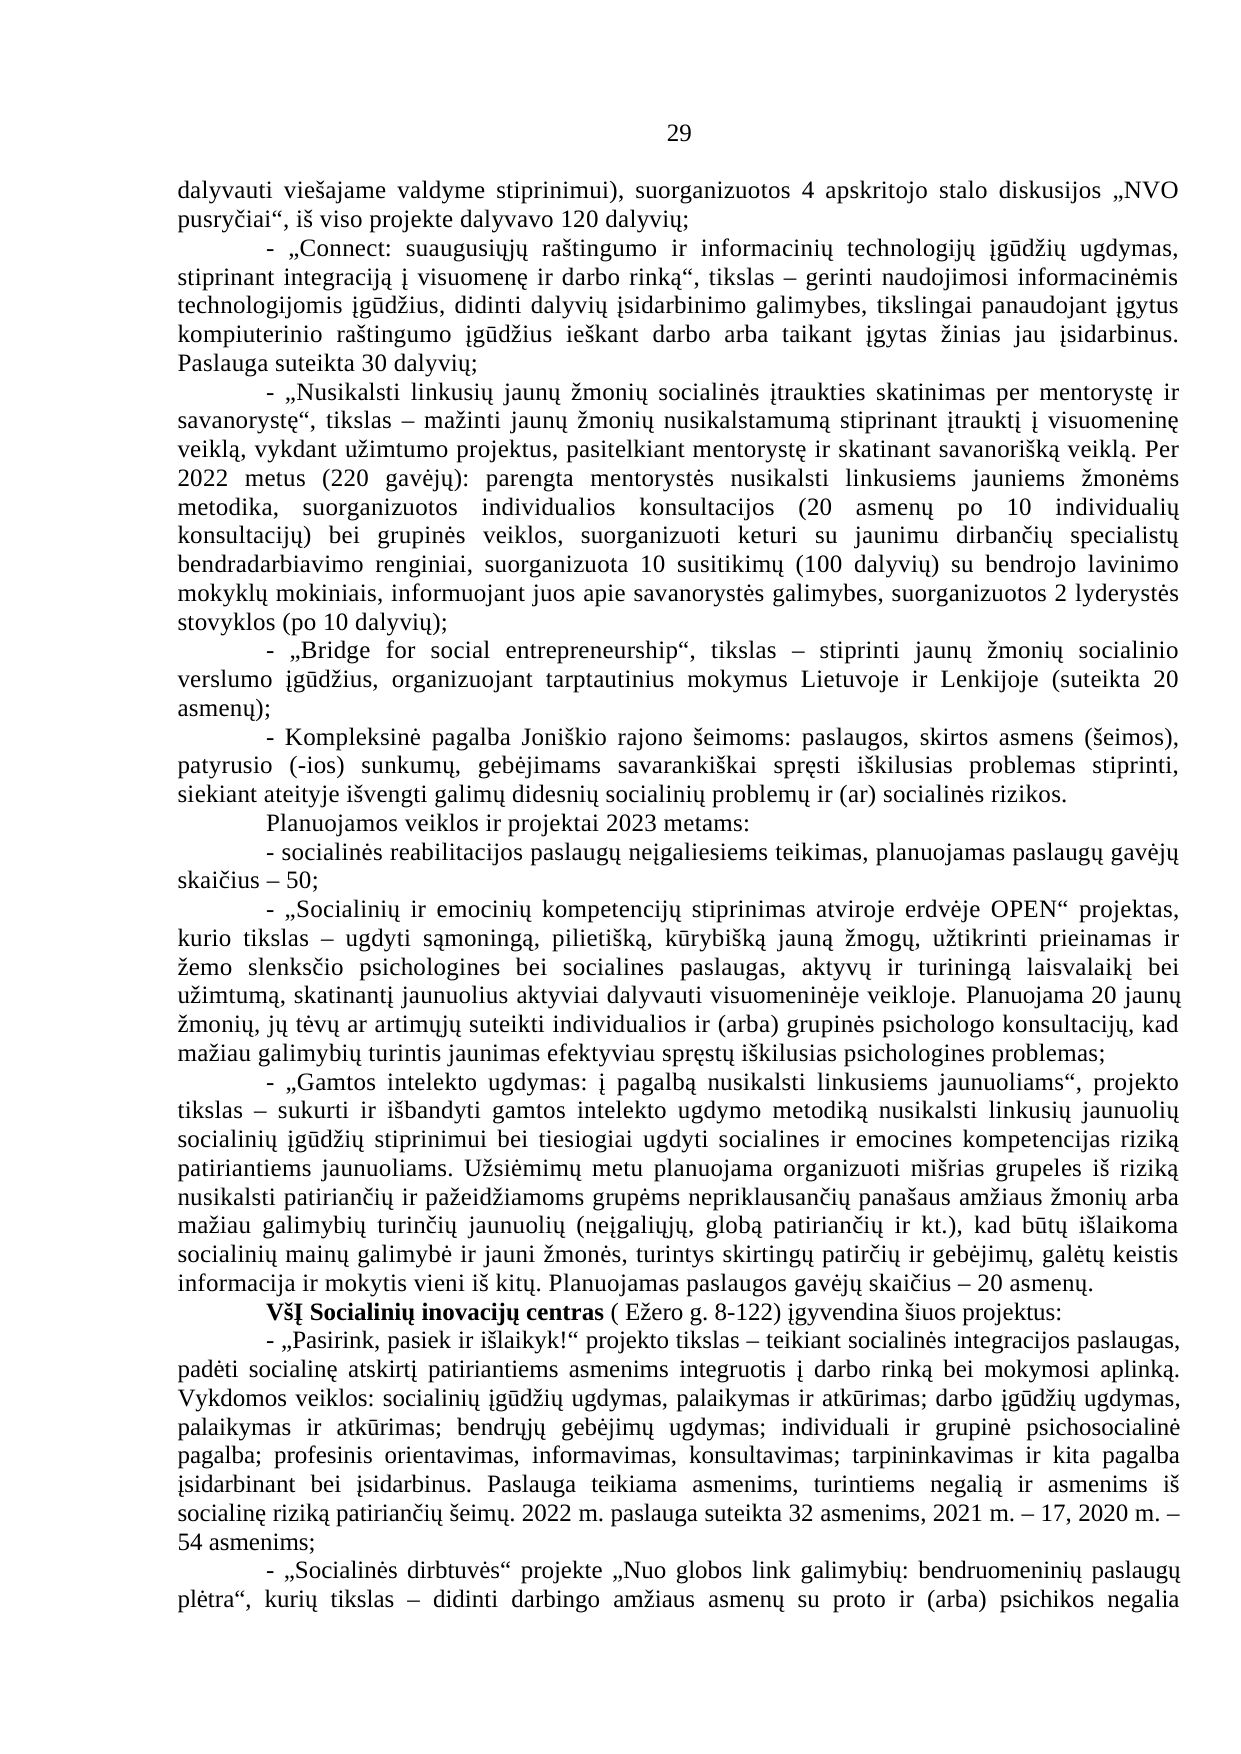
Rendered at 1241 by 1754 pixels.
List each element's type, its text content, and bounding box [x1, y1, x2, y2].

text - „Socialinės dirbtuvės“ projekte „Nuo globos link galimybių: bendruomeninių paslaugų plėtra“, kurių tikslas – didinti darbingo amžiaus asmenų su proto ir (arba) psichikos negalia [177, 1556, 1181, 1613]
text - „Bridge for social entrepreneurship“, tikslas – stiprinti jaunų žmonių socialinio verslumo įgūdžius, organizuojant tarptautinius mokymus Lietuvoje ir Lenkijoje (suteikta 20 asmenų); [177, 636, 1181, 722]
text VšĮ Socialinių inovacijų centras ( Ežero g. 8-122) įgyvendina šiuos projektus: [177, 1297, 1181, 1326]
text - „Connect: suaugusiųjų raštingumo ir informacinių technologijų įgūdžių ugdymas, stiprinant integraciją į visuomenę ir darbo rinką“, tikslas – gerinti naudojimosi informacinėmis technologijomis įgūdžius, didinti dalyvių įsidarbinimo galimybes, tikslingai panaudojant įgytus kompiuterinio raštingumo įgūdžius ieškant darbo arba taikant įgytas žinias jau įsidarbinus. Paslauga suteikta 30 dalyvių; [177, 233, 1181, 377]
text - Kompleksinė pagalba Joniškio rajono šeimoms: paslaugos, skirtos asmens (šeimos), patyrusio (-ios) sunkumų, gebėjimams savarankiškai spręsti iškilusias problemas stiprinti, siekiant ateityje išvengti galimų didesnių socialinių problemų ir (ar) socialinės rizikos. [177, 722, 1181, 808]
text - socialinės reabilitacijos paslaugų neįgaliesiems teikimas, planuojamas paslaugų gavėjų skaičius – 50; [177, 837, 1181, 894]
text - „Pasirink, pasiek ir išlaikyk!“ projekto tikslas – teikiant socialinės integracijos paslaugas, padėti socialinę atskirtį patiriantiems asmenims integruotis į darbo rinką bei mokymosi aplinką. Vykdomos veiklos: socialinių įgūdžių ugdymas, palaikymas ir atkūrimas; darbo įgūdžių ugdymas, palaikymas ir atkūrimas; bendrųjų gebėjimų ugdymas; individuali ir grupinė psichosocialinė pagalba; profesinis orientavimas, informavimas, konsultavimas; tarpininkavimas ir kita pagalba įsidarbinant bei įsidarbinus. Paslauga teikiama asmenims, turintiems negalią ir asmenims iš socialinę riziką patiriančių šeimų. 2022 m. paslauga suteikta 32 asmenims, 2021 m. – 17, 2020 m. – 54 asmenims; [177, 1326, 1181, 1556]
text - „Gamtos intelekto ugdymas: į pagalbą nusikalsti linkusiems jaunuoliams“, projekto tikslas – sukurti ir išbandyti gamtos intelekto ugdymo metodiką nusikalsti linkusių jaunuolių socialinių įgūdžių stiprinimui bei tiesiogiai ugdyti socialines ir emocines kompetencijas riziką patiriantiems jaunuoliams. Užsiėmimų metu planuojama organizuoti mišrias grupeles iš riziką nusikalsti patiriančių ir pažeidžiamoms grupėms nepriklausančių panašaus amžiaus žmonių arba mažiau galimybių turinčių jaunuolių (neįgaliųjų, globą patiriančių ir kt.), kad būtų išlaikoma socialinių mainų galimybė ir jauni žmonės, turintys skirtingų patirčių ir gebėjimų, galėtų keistis informacija ir mokytis vieni iš kitų. Planuojamas paslaugos gavėjų skaičius – 20 asmenų. [177, 1067, 1181, 1297]
text - „Nusikalsti linkusių jaunų žmonių socialinės įtraukties skatinimas per mentorystę ir savanorystę“, tikslas – mažinti jaunų žmonių nusikalstamumą stiprinant įtrauktį į visuomeninę veiklą, vykdant užimtumo projektus, pasitelkiant mentorystę ir skatinant savanorišką veiklą. Per 2022 metus (220 gavėjų): parengta mentorystės nusikalsti linkusiems jauniems žmonėms metodika, suorganizuotos individualios konsultacijos (20 asmenų po 10 individualių konsultacijų) bei grupinės veiklos, suorganizuoti keturi su jaunimu dirbančių specialistų bendradarbiavimo renginiai, suorganizuota 10 susitikimų (100 dalyvių) su bendrojo lavinimo mokyklų mokiniais, informuojant juos apie savanorystės galimybes, suorganizuotos 2 lyderystės stovyklos (po 10 dalyvių); [177, 377, 1181, 636]
text dalyvauti viešajame valdyme stiprinimui), suorganizuotos 4 apskritojo stalo diskusijos „NVO pusryčiai“, iš viso projekte dalyvavo 120 dalyvių; [177, 176, 1181, 233]
text - „Socialinių ir emocinių kompetencijų stiprinimas atviroje erdvėje OPEN“ projektas, kurio tikslas – ugdyti sąmoningą, pilietišką, kūrybišką jauną žmogų, užtikrinti prieinamas ir žemo slenksčio psichologines bei socialines paslaugas, aktyvų ir turiningą laisvalaikį bei užimtumą, skatinantį jaunuolius aktyviai dalyvauti visuomeninėje veikloje. Planuojama 20 jaunų žmonių, jų tėvų ar artimųjų suteikti individualios ir (arba) grupinės psichologo konsultacijų, kad mažiau galimybių turintis jaunimas efektyviau spręstų iškilusias psichologines problemas; [177, 894, 1181, 1067]
text Planuojamos veiklos ir projektai 2023 metams: [177, 808, 1181, 837]
